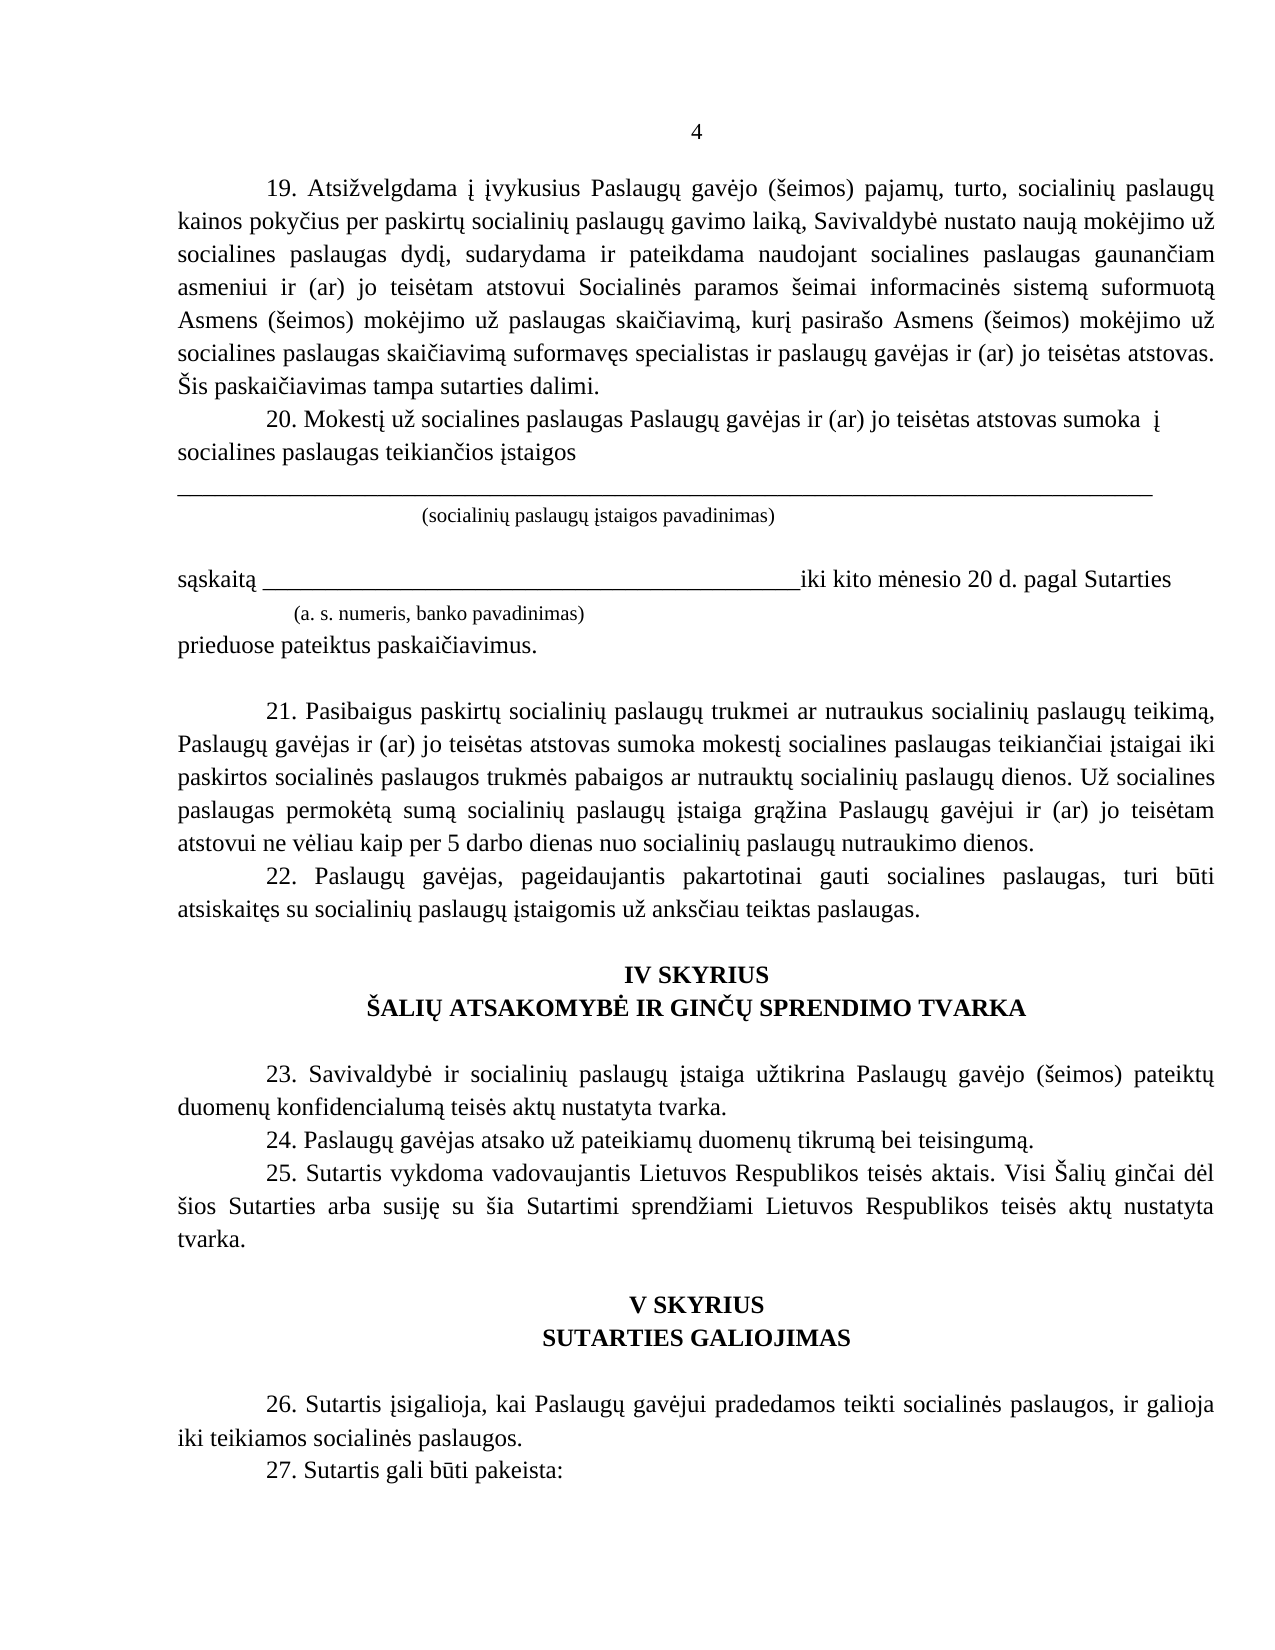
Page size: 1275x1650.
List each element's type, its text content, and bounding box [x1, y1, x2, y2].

text 26. Sutartis įsigalioja, kai Paslaugų gavėjui pradedamos teikti socialinės paslaugos, ir galioja iki teikiamos socialinės paslaugos. [177, 1389, 1216, 1451]
text IV SKYRIUS [177, 960, 1216, 989]
text V SKYRIUS [177, 1291, 1216, 1319]
text 21. Pasibaigus paskirtų socialinių paslaugų trukmei ar nutraukus socialinių paslaugų teikimą, Paslaugų gavėjas ir (ar) jo teisėtas atstovas sumoka mokestį socialines paslaugas teikiančiai įstaigai iki paskirtos socialinės paslaugos trukmės pabaigos ar nutrauktų socialinių paslaugų dienos. Už socialines paslaugas permokėtą sumą socialinių paslaugų įstaiga grąžina Paslaugų gavėjui ir (ar) jo teisėtam atstovui ne vėliau kaip per 5 darbo dienas nuo socialinių paslaugų nutraukimo dienos. [177, 696, 1216, 857]
text sąskaitą ___________________________________________iki kito mėnesio 20 d. pagal Sutarties [177, 564, 1216, 593]
text 27. Sutartis gali būti pakeista: [266, 1456, 1216, 1484]
text 23. Savivaldybė ir socialinių paslaugų įstaiga užtikrina Paslaugų gavėjo (šeimos) pateiktų duomenų konfidencialumą teisės aktų nustatyta tvarka. [177, 1059, 1216, 1121]
text 20. Mokestį už socialines paslaugas Paslaugų gavėjas ir (ar) jo teisėtas atstovas sumoka į socialines paslaugas teikiančios įstaigos ______________________________________________________________________________ [177, 404, 1216, 499]
text 22. Paslaugų gavėjas, pageidaujantis pakartotinai gauti socialines paslaugas, turi būti atsiskaitęs su socialinių paslaugų įstaigomis už anksčiau teiktas paslaugas. [177, 861, 1216, 923]
text (a. s. numeris, banko pavadinimas) [177, 597, 1216, 626]
text 24. Paslaugų gavėjas atsako už pateikiamų duomenų tikrumą bei teisingumą. [177, 1125, 1216, 1154]
text SUTARTIES GALIOJIMAS [177, 1323, 1216, 1352]
text ŠALIŲ ATSAKOMYBĖ IR GINČŲ SPRENDIMO TVARKA [177, 993, 1216, 1022]
text 19. Atsižvelgdama į įvykusius Paslaugų gavėjo (šeimos) pajamų, turto, socialinių paslaugų kainos pokyčius per paskirtų socialinių paslaugų gavimo laiką, Savivaldybė nustato naują mokėjimo už socialines paslaugas dydį, sudarydama ir pateikdama naudojant socialines paslaugas gaunančiam asmeniui ir (ar) jo teisėtam atstovui Socialinės paramos šeimai informacinės sistemą suformuotą Asmens (šeimos) mokėjimo už paslaugas skaičiavimą, kurį pasirašo Asmens (šeimos) mokėjimo už socialines paslaugas skaičiavimą suformavęs specialistas ir paslaugų gavėjas ir (ar) jo teisėtas atstovas. Šis paskaičiavimas tampa sutarties dalimi. [177, 173, 1216, 400]
text 25. Sutartis vykdoma vadovaujantis Lietuvos Respublikos teisės aktais. Visi Šalių ginčai dėl šios Sutarties arba susiję su šia Sutartimi sprendžiami Lietuvos Respublikos teisės aktų nustatyta tvarka. [177, 1158, 1216, 1253]
text prieduose pateiktus paskaičiavimus. [177, 630, 1216, 659]
text (socialinių paslaugų įstaigos pavadinimas) [177, 503, 1216, 527]
